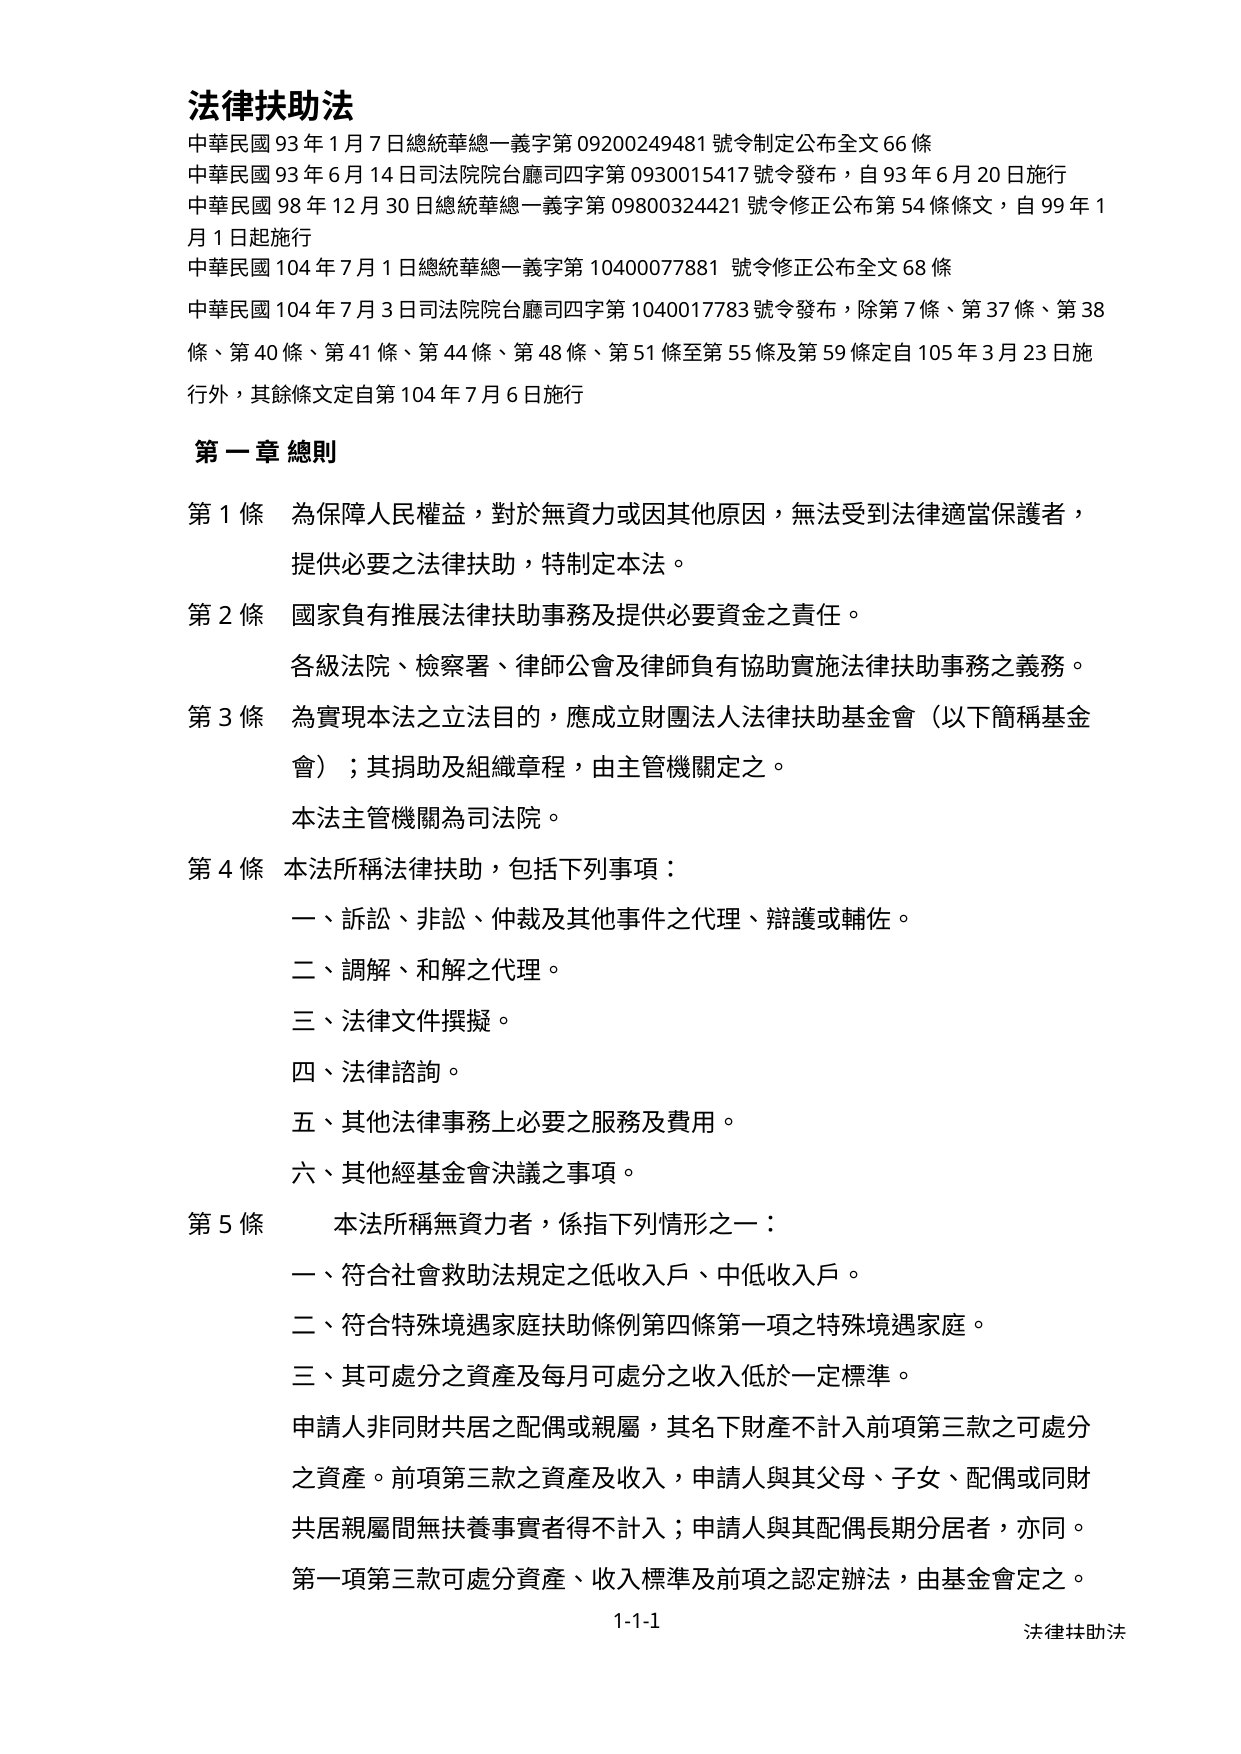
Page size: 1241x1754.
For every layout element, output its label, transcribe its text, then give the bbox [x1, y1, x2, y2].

text 申請人非同財共居之配偶或親屬，其名下財產不計入前項第三款之可處分 [291, 1407, 1107, 1443]
list 本法所稱法律扶助，包括下列事項： [187, 849, 1107, 886]
text 中華民國93年1月7日總統華總一義字第09200249481號令制定公布全文66條 [187, 126, 1107, 157]
text 第一項第三款可處分資產、收入標準及前項之認定辦法，由基金會定之。 [291, 1559, 1107, 1596]
text 四、法律諮詢。 [291, 1052, 1107, 1088]
text 二、調解、和解之代理。 [291, 951, 1107, 987]
list 為實現本法之立法目的，應成立財團法人法律扶助基金會（以下簡稱基金會）；其捐助及組織章程，由主管機關定之。 [187, 697, 1107, 784]
list 為保障人民權益，對於無資力或因其他原因，無法受到法律適當保護者，提供必要之法律扶助，特制定本法。 [187, 494, 1107, 581]
text 中華民國93年6月14日司法院院台廳司四字第0930015417號令發布，自93年6月20日施行 [187, 157, 1107, 189]
subtitle 第 一 章 總則 [187, 432, 1107, 468]
text 中華民國104年7月1日總統華總一義字第 10400077881 號令修正公布全文 68 條 [187, 251, 1107, 281]
text 中華民國104年7月3日司法院院台廳司四字第1040017783號令發布，除第7條、第37條、第38條、第40條、第41條、第44條、第48條、第51條至第55條及第59條定自105年3月23日施行外，其餘條文定自第104年7月6日施行 [187, 293, 1107, 409]
text 一、符合社會救助法規定之低收入戶、中低收入戶。 [291, 1255, 1107, 1291]
text 共居親屬間無扶養事實者得不計入；申請人與其配偶長期分居者，亦同。 [291, 1509, 1107, 1545]
text 中華民國98年12月30日總統華總一義字第09800324421號令修正公布第54條條文，自99年1月1日起施行 [187, 189, 1107, 251]
text 法律扶助法 [187, 89, 1107, 126]
text 五、其他法律事務上必要之服務及費用。 [291, 1103, 1107, 1139]
text 各級法院、檢察署、律師公會及律師負有協助實施法律扶助事務之義務。 [291, 646, 1107, 683]
text 二、符合特殊境遇家庭扶助條例第四條第一項之特殊境遇家庭。 [291, 1306, 1107, 1342]
text 本法主管機關為司法院。 [291, 798, 1107, 835]
text 之資產。前項第三款之資產及收入，申請人與其父母、子女、配偶或同財 [291, 1458, 1107, 1494]
text 一、訴訟、非訟、仲裁及其他事件之代理、辯護或輔佐。 [291, 900, 1107, 936]
text 三、其可處分之資產及每月可處分之收入低於一定標準。 [291, 1357, 1107, 1393]
list 本法所稱無資力者，係指下列情形之一： [187, 1204, 1107, 1241]
text 三、法律文件撰擬。 [291, 1001, 1107, 1038]
list 國家負有推展法律扶助事務及提供必要資金之責任。 [187, 596, 1158, 632]
text 六、其他經基金會決議之事項。 [291, 1154, 1107, 1190]
